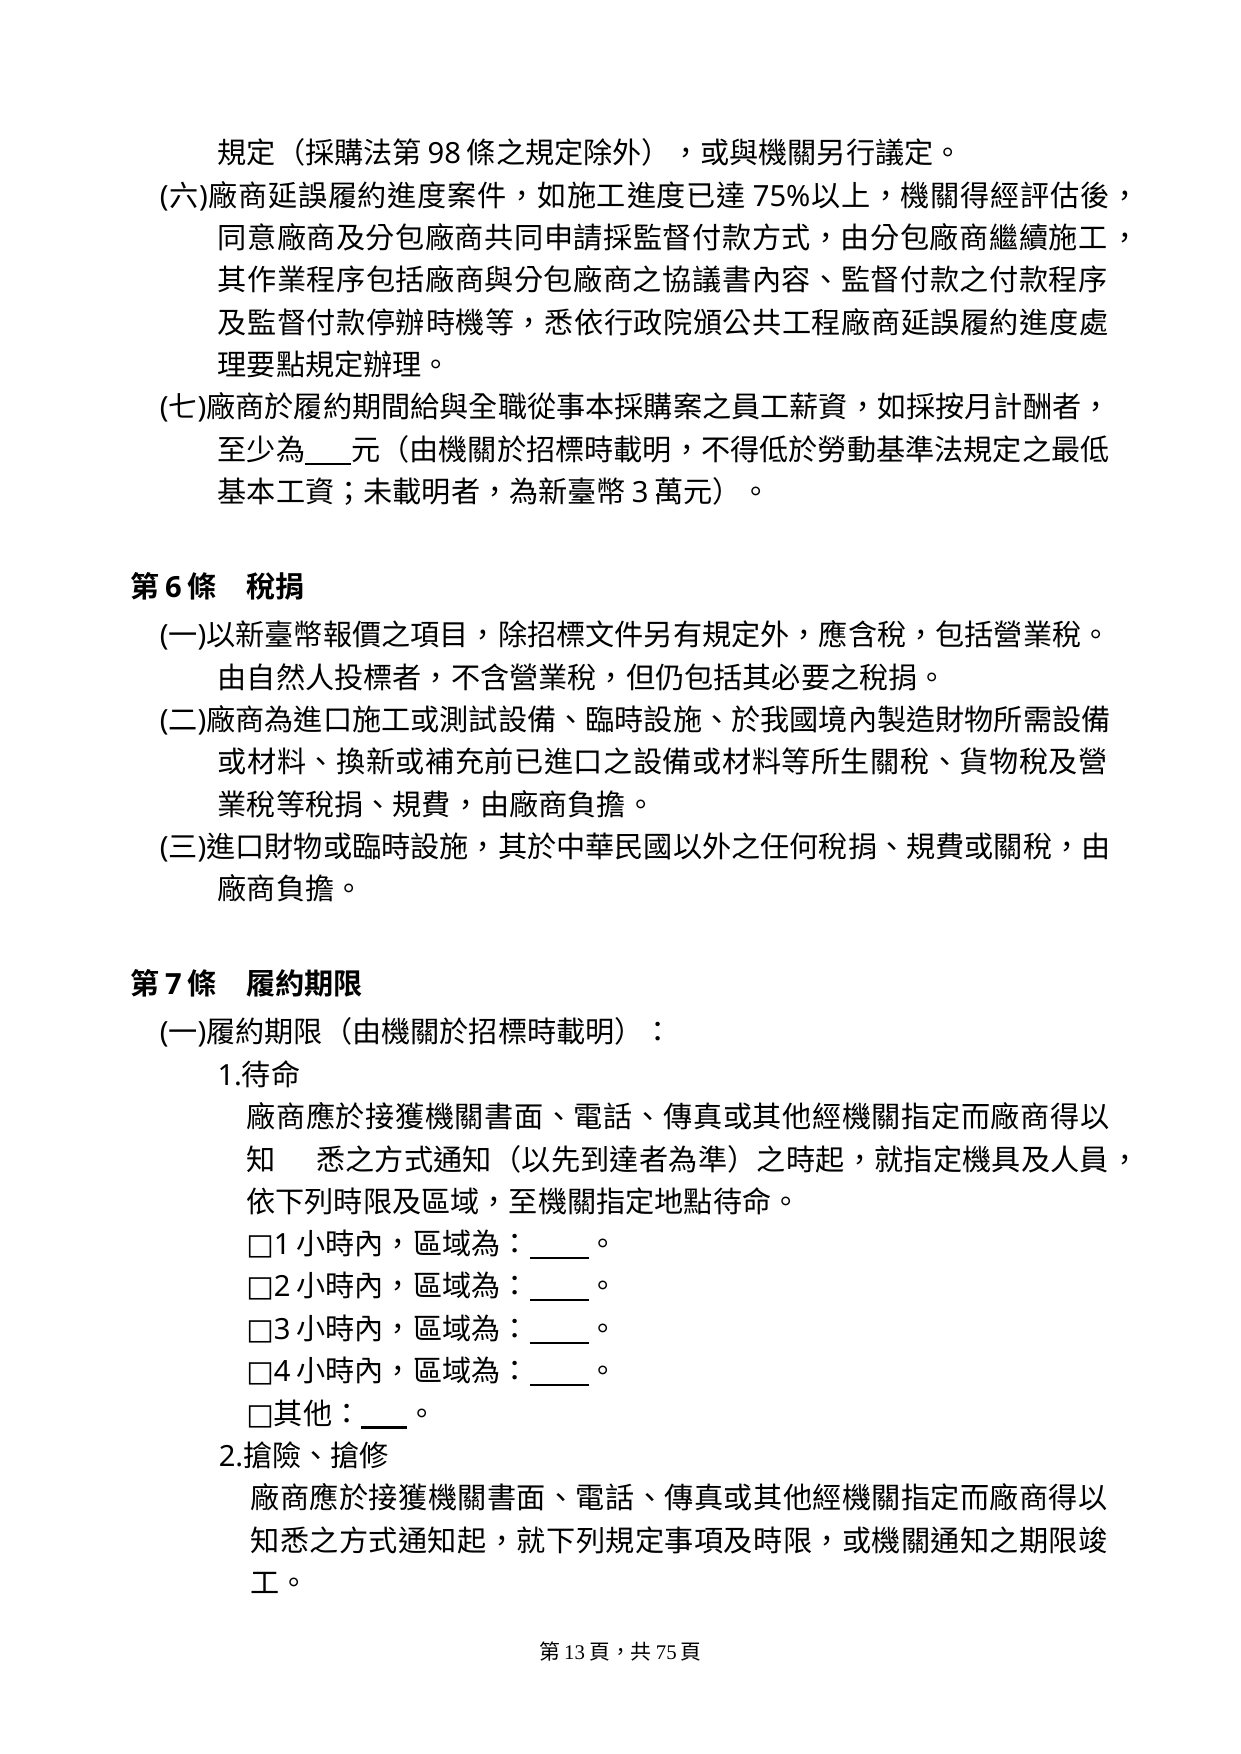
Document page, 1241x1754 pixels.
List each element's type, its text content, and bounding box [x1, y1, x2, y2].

text □2小時內，區域為： 。 [246, 1263, 1110, 1305]
text 第6條 稅捐 [130, 563, 1110, 606]
text □1小時內，區域為： 。 [246, 1221, 1110, 1263]
text □其他： 。 [246, 1390, 1110, 1433]
text 第7條 履約期限 [130, 960, 1110, 1003]
text (六)廠商延誤履約進度案件，如施工進度已達75%以上，機關得經評估後，同意廠商及分包廠商共同申請採監督付款方式，由分包廠商繼續施工，其作業程序包括廠商與分包廠商之協議書內容、監督付款之付款程序及監督付款停辦時機等，悉依行政院頒公共工程廠商延誤履約進度處理要點規定辦理。 [159, 172, 1110, 384]
text □3小時內，區域為： 。 [246, 1305, 1110, 1348]
text (七)廠商於履約期間給與全職從事本採購案之員工薪資，如採按月計酬者，至少為 元（由機關於招標時載明，不得低於勞動基準法規定之最低基本工資；未載明者，為新臺幣3萬元）。 [159, 384, 1110, 511]
text 2.搶險、搶修 [218, 1433, 1110, 1475]
text (一)履約期限（由機關於招標時載明）： [159, 1009, 1110, 1051]
text □4小時內，區域為： 。 [246, 1348, 1110, 1390]
text (一)以新臺幣報價之項目，除招標文件另有規定外，應含稅，包括營業稅。由自然人投標者，不含營業稅，但仍包括其必要之稅捐。 [159, 612, 1110, 696]
text (三)進口財物或臨時設施，其於中華民國以外之任何稅捐、規費或關稅，由廠商負擔。 [159, 823, 1110, 908]
text 規定（採購法第98條之規定除外），或與機關另行議定。 [159, 130, 1110, 172]
text (二)廠商為進口施工或測試設備、臨時設施、於我國境內製造財物所需設備或材料、換新或補充前已進口之設備或材料等所生關稅、貨物稅及營業稅等稅捐、規費，由廠商負擔。 [159, 696, 1110, 823]
text 1.待命 [217, 1051, 1110, 1094]
text 廠商應於接獲機關書面、電話、傳真或其他經機關指定而廠商得以知 悉之方式通知（以先到達者為準）之時起，就指定機具及人員，依下列時限及區域，至機關指定地點待命。 [246, 1094, 1110, 1221]
text 廠商應於接獲機關書面、電話、傳真或其他經機關指定而廠商得以知悉之方式通知起，就下列規定事項及時限，或機關通知之期限竣工。 [250, 1475, 1110, 1602]
